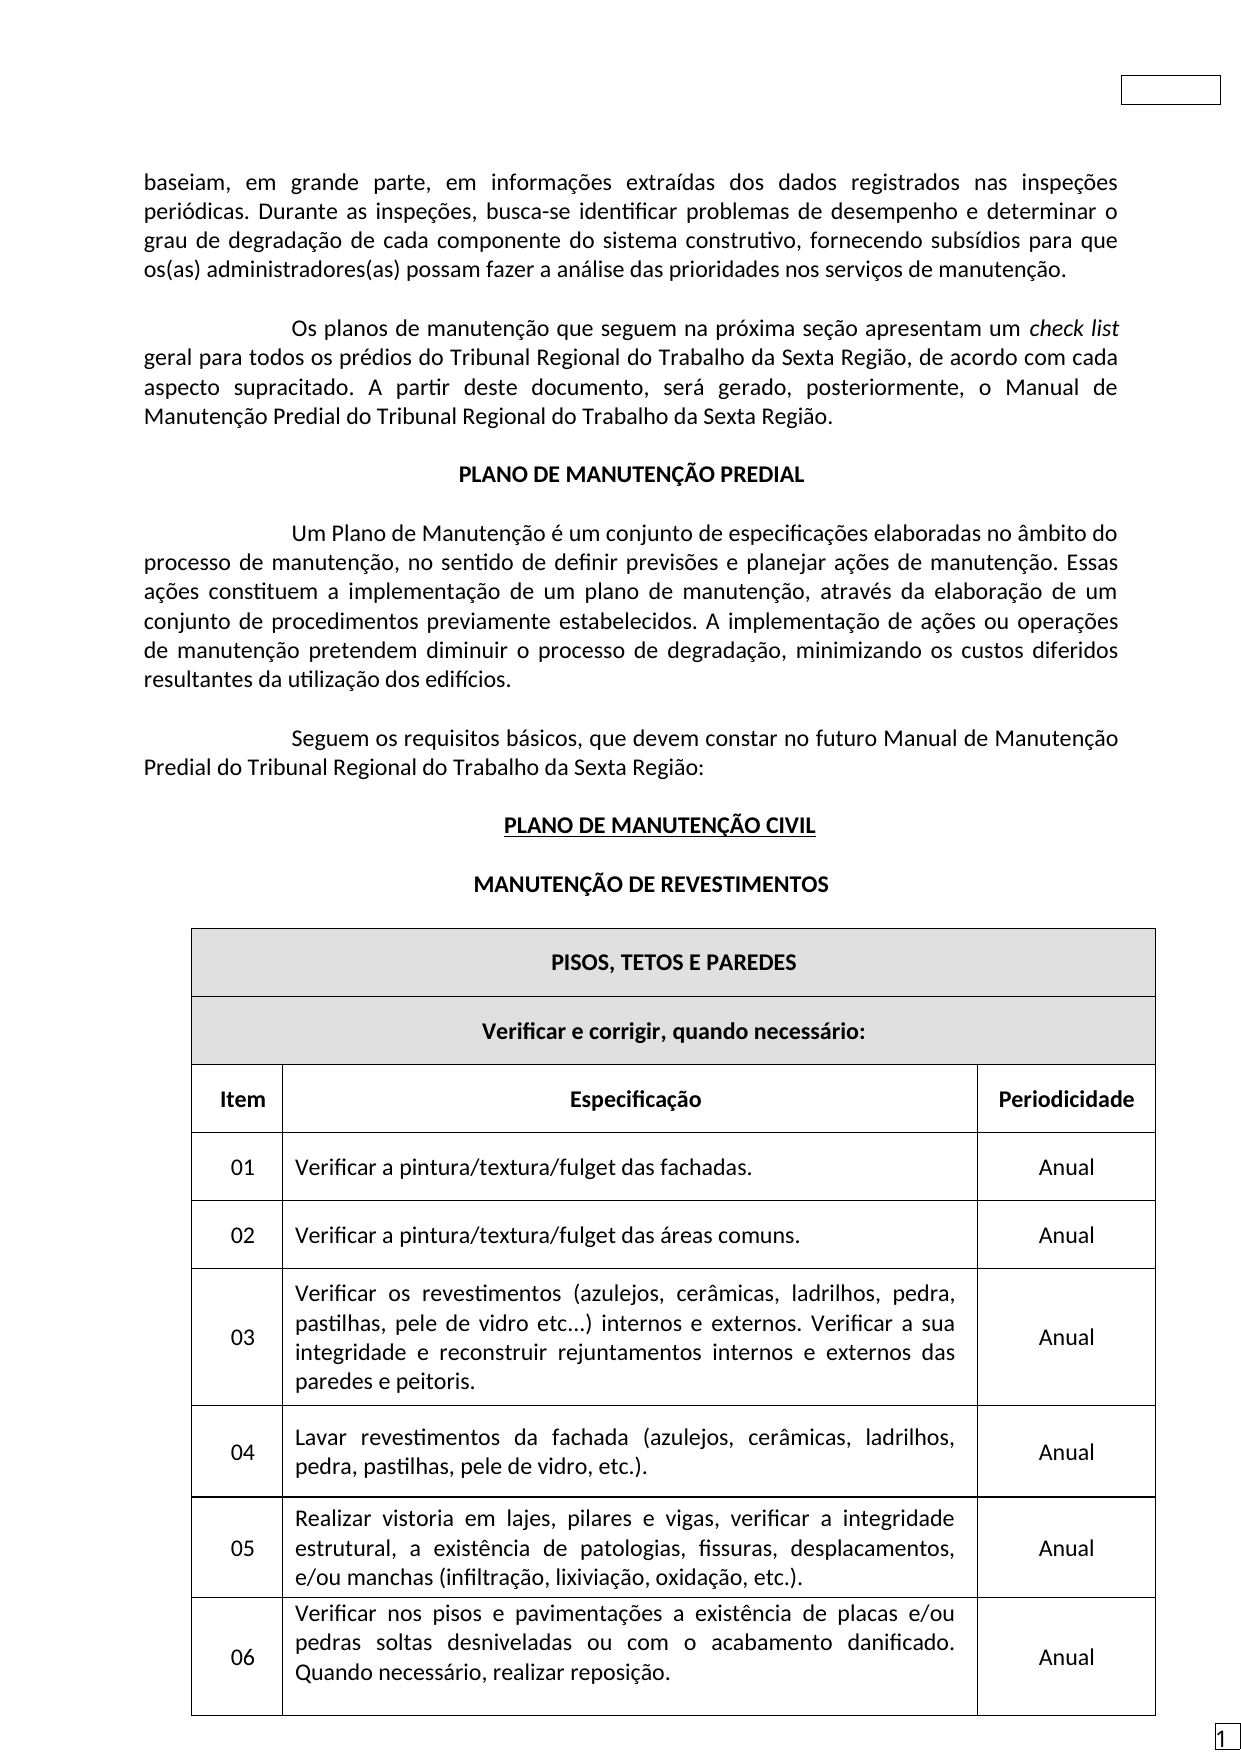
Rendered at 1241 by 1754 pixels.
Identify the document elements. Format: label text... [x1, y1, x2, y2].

table_cell Verificar a pintura/textura/fulget das áreas comuns. [283, 1201, 977, 1268]
table_cell Lavar revestimentos da fachada (azulejos, cerâmicas, ladrilhos, pedra, pastilhas, pele de vidro, etc.). [283, 1406, 977, 1496]
text PLANO DE MANUTENÇÃO CIVIL [144, 811, 1176, 840]
table_cell 01 [192, 1133, 282, 1200]
table_cell 02 [192, 1201, 282, 1268]
table_cell Anual [978, 1498, 1155, 1597]
table_cell Verificar e corrigir, quando necessário: [192, 997, 1155, 1064]
table_cell Verificar a pintura/textura/fulget das fachadas. [283, 1133, 977, 1200]
table_cell Verificar nos pisos e pavimentações a existência de placas e/ou pedras soltas desniveladas ou com o acabamento danificado. Quando necessário, realizar reposição. [283, 1598, 977, 1715]
table_cell Anual [978, 1598, 1155, 1715]
table_cell Anual [978, 1269, 1155, 1405]
table_cell 05 [192, 1498, 282, 1597]
table_cell Anual [978, 1201, 1155, 1268]
table_header PISOS, TETOS E PAREDES [192, 929, 1155, 996]
table_cell Verificar os revestimentos (azulejos, cerâmicas, ladrilhos, pedra, pastilhas, pele de vidro etc...) internos e externos. Verificar a sua integridade e reconstruir rejuntamentos internos e externos das paredes e peitoris. [283, 1269, 977, 1405]
table_cell Periodicidade [978, 1065, 1155, 1132]
table_cell 04 [192, 1406, 282, 1496]
table_cell 03 [192, 1269, 282, 1405]
text Um Plano de Manutenção é um conjunto de especificações elaboradas no âmbito do processo de manutenção, no sentido de definir previsões e planejar ações de manutenção. Essas ações constituem a implementação de um plano de manutenção, através da elaboração de um conjunto de procedimentos previamente estabelecidos. A implementação de ações ou operações de manutenção pretendem diminuir o processo de degradação, minimizando os custos diferidos resultantes da utilização dos edifícios. [144, 518, 1119, 693]
text Os planos de manutenção que seguem na próxima seção apresentam um check list geral para todos os prédios do Tribunal Regional do Trabalho da Sexta Região, de acordo com cada aspecto supracitado. A partir deste documento, será gerado, posteriormente, o Manual de Manutenção Predial do Tribunal Regional do Trabalho da Sexta Região. [144, 313, 1119, 430]
text PLANO DE MANUTENÇÃO PREDIAL [144, 459, 1119, 489]
text baseiam, em grande parte, em informações extraídas dos dados registrados nas inspeções periódicas. Durante as inspeções, busca-se identificar problemas de desempenho e determinar o grau de degradação de cada componente do sistema construtivo, fornecendo subsídios para que os(as) administradores(as) possam fazer a análise das prioridades nos serviços de manutenção. [144, 167, 1119, 284]
table_cell Anual [978, 1406, 1155, 1496]
text Seguem os requisitos básicos, que devem constar no futuro Manual de Manutenção Predial do Tribunal Regional do Trabalho da Sexta Região: [144, 723, 1119, 781]
table_cell Anual [978, 1133, 1155, 1200]
table_cell Especificação [283, 1065, 977, 1132]
text MANUTENÇÃO DE REVESTIMENTOS [251, 869, 1052, 898]
table_cell 06 [192, 1598, 282, 1715]
table_cell Realizar vistoria em lajes, pilares e vigas, verificar a integridade estrutural, a existência de patologias, fissuras, desplacamentos, e/ou manchas (infiltração, lixiviação, oxidação, etc.). [283, 1498, 977, 1597]
table_cell Item [192, 1065, 282, 1132]
